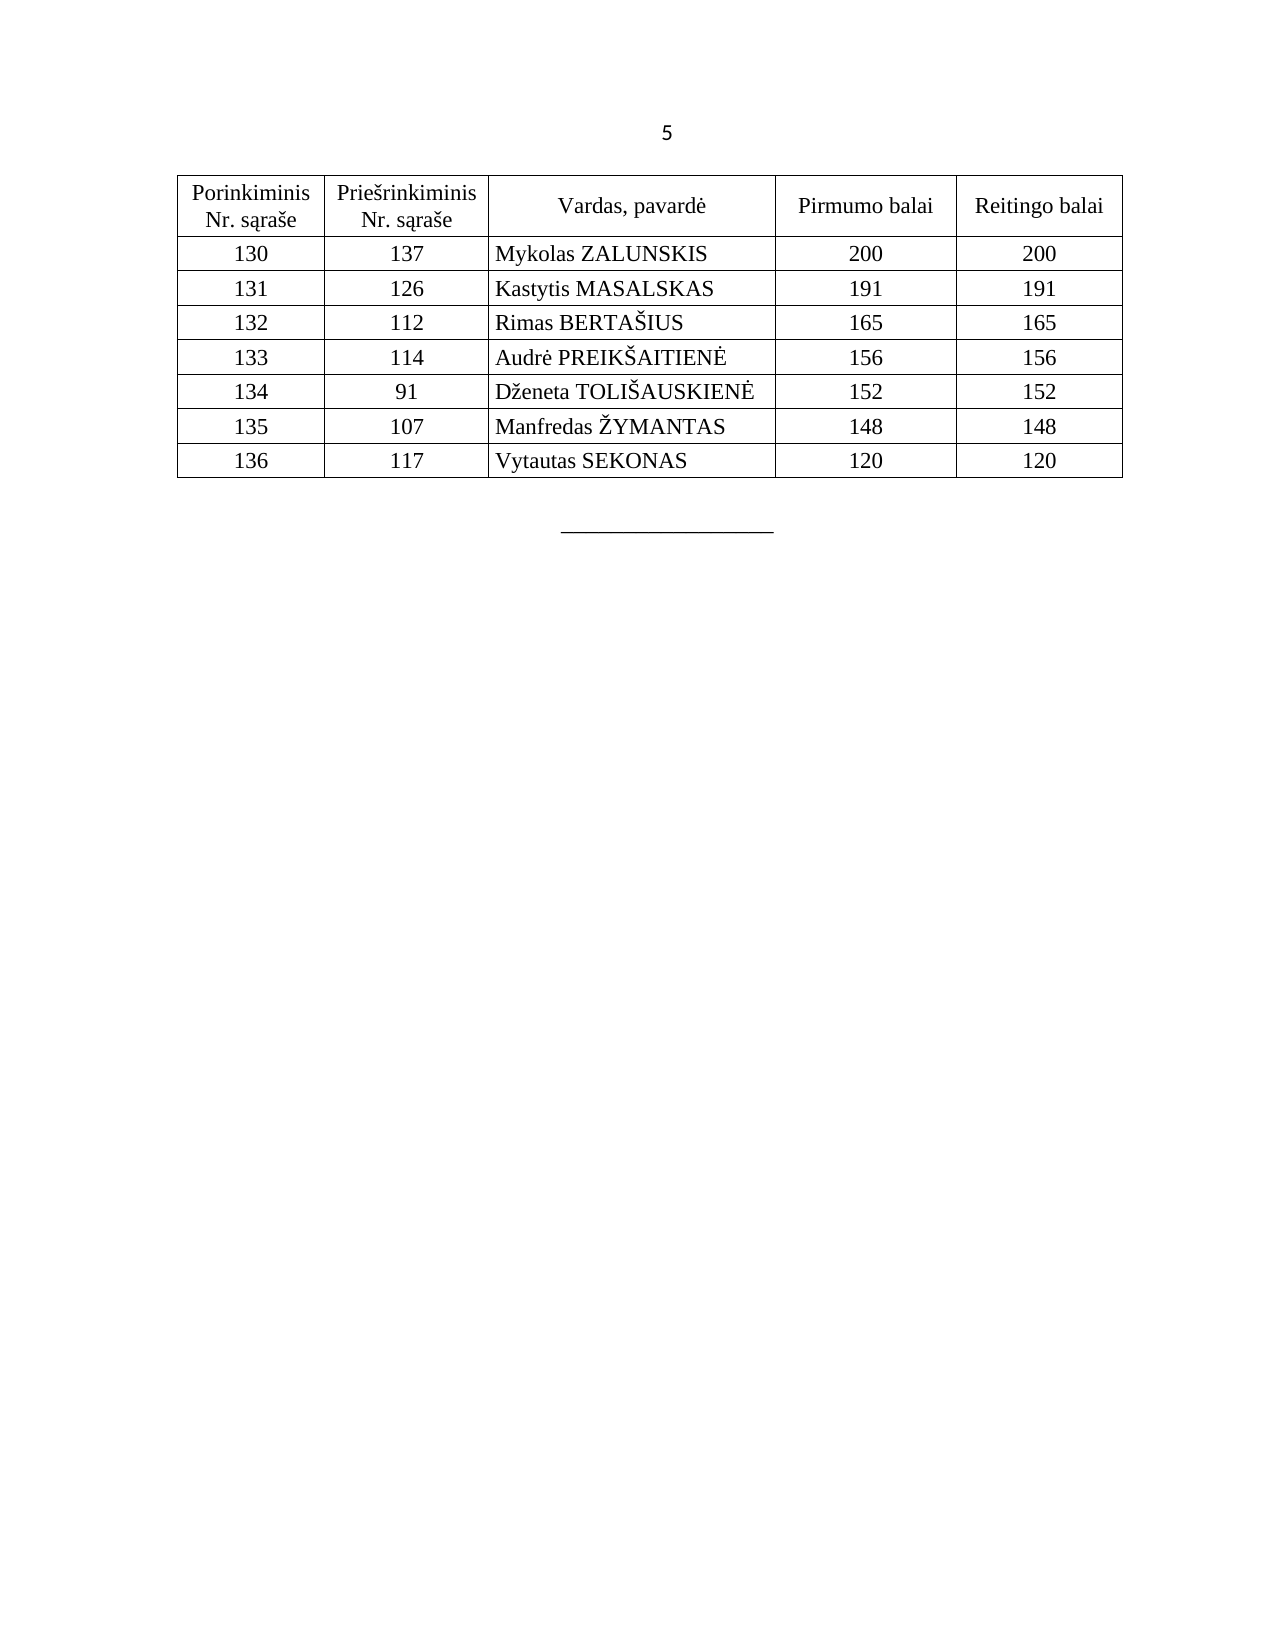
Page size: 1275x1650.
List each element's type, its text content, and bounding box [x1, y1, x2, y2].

table_cell 135 [178, 409, 324, 443]
table_cell Rimas BERTAŠIUS [489, 306, 775, 339]
table_header Reitingo balai [957, 176, 1122, 236]
table_cell Mykolas ZALUNSKIS [489, 237, 775, 270]
table_cell 133 [178, 340, 324, 374]
table_cell 132 [178, 306, 324, 339]
table_cell 130 [178, 237, 324, 270]
table_cell 165 [957, 306, 1122, 339]
table_cell 131 [178, 271, 324, 305]
table_cell 148 [776, 409, 956, 443]
table_cell 136 [178, 444, 324, 477]
table_header Priešrinkiminis Nr. sąraše [325, 176, 488, 236]
table_cell Kastytis MASALSKAS [489, 271, 775, 305]
table_cell 191 [957, 271, 1122, 305]
table_cell 165 [776, 306, 956, 339]
table_cell 117 [325, 444, 488, 477]
text _________________ [177, 507, 1157, 536]
table_cell 112 [325, 306, 488, 339]
table_header Vardas, pavardė [489, 176, 775, 236]
table_cell Dženeta TOLIŠAUSKIENĖ [489, 375, 775, 408]
table_cell 200 [776, 237, 956, 270]
table_cell 156 [776, 340, 956, 374]
table_cell 120 [776, 444, 956, 477]
table_cell 114 [325, 340, 488, 374]
table_cell 126 [325, 271, 488, 305]
table_cell Audrė PREIKŠAITIENĖ [489, 340, 775, 374]
table_header Porinkiminis Nr. sąraše [178, 176, 324, 236]
table_cell 134 [178, 375, 324, 408]
table_cell Vytautas SEKONAS [489, 444, 775, 477]
table_cell 148 [957, 409, 1122, 443]
table_cell 137 [325, 237, 488, 270]
table_cell 191 [776, 271, 956, 305]
table_cell 91 [325, 375, 488, 408]
table_cell Manfredas ŽYMANTAS [489, 409, 775, 443]
table_cell 200 [957, 237, 1122, 270]
table_cell 152 [776, 375, 956, 408]
table_cell 107 [325, 409, 488, 443]
table_cell 120 [957, 444, 1122, 477]
table_header Pirmumo balai [776, 176, 956, 236]
table_cell 156 [957, 340, 1122, 374]
table_cell 152 [957, 375, 1122, 408]
